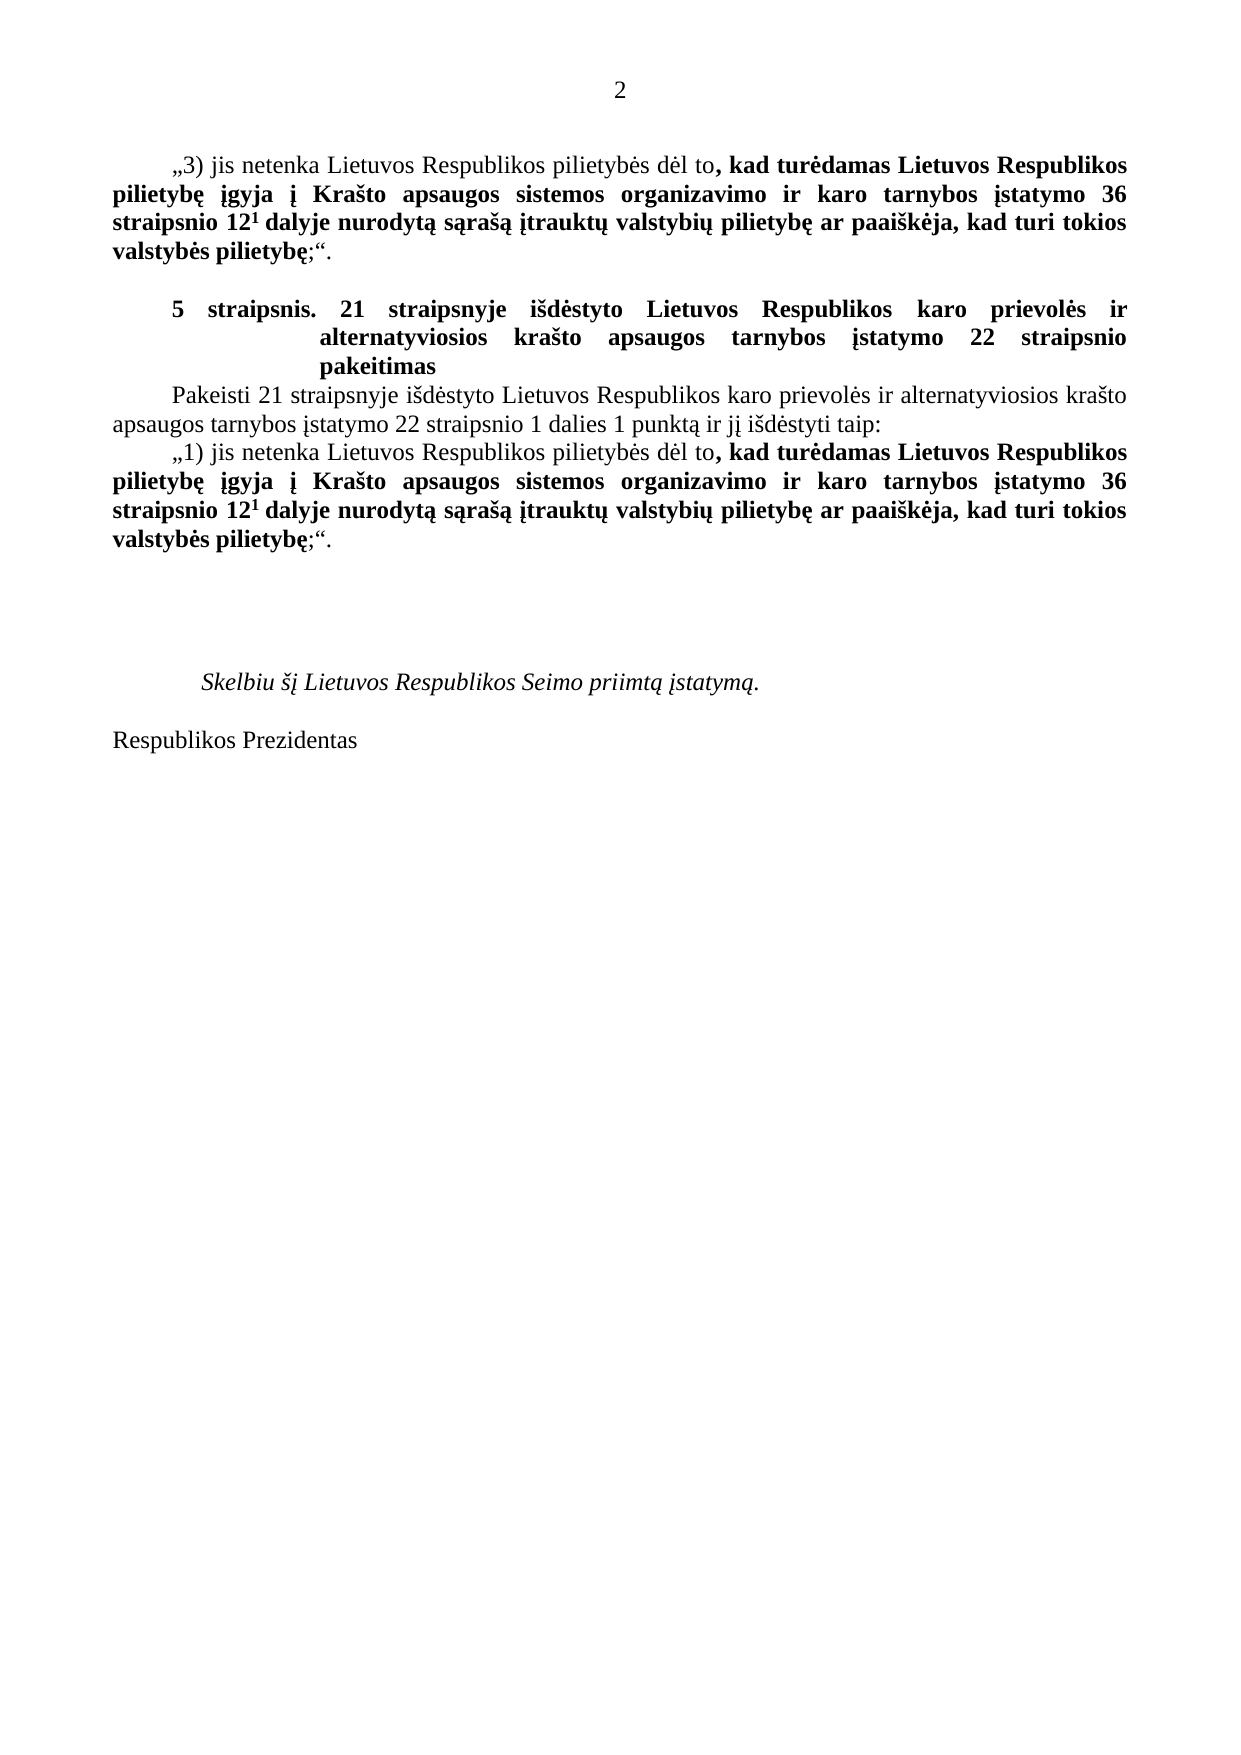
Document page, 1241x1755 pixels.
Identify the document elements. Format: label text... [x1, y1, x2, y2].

text Pakeisti 21 straipsnyje išdėstyto Lietuvos Respublikos karo prievolės ir alternatyviosios krašto apsaugos tarnybos įstatymo 22 straipsnio 1 dalies 1 punktą ir jį išdėstyti taip: [112, 380, 1128, 437]
text 5 straipsnis. 21 straipsnyje išdėstyto Lietuvos Respublikos karo prievolės ir alternatyviosios krašto apsaugos tarnybos įstatymo 22 straipsnio pakeitimas [172, 294, 1128, 380]
text „1) jis netenka Lietuvos Respublikos pilietybės dėl to, kad turėdamas Lietuvos Respublikos pilietybę įgyja į Krašto apsaugos sistemos organizavimo ir karo tarnybos įstatymo 36 straipsnio 121 dalyje nurodytą sąrašą įtrauktų valstybių pilietybę ar paaiškėja, kad turi tokios valstybės pilietybę;“. [112, 437, 1128, 552]
text „3) jis netenka Lietuvos Respublikos pilietybės dėl to, kad turėdamas Lietuvos Respublikos pilietybę įgyja į Krašto apsaugos sistemos organizavimo ir karo tarnybos įstatymo 36 straipsnio 121 dalyje nurodytą sąrašą įtrauktų valstybių pilietybę ar paaiškėja, kad turi tokios valstybės pilietybę;“. [112, 150, 1128, 265]
text Skelbiu šį Lietuvos Respublikos Seimo priimtą įstatymą. [112, 667, 1128, 696]
text Respublikos Prezidentas [112, 725, 1128, 754]
